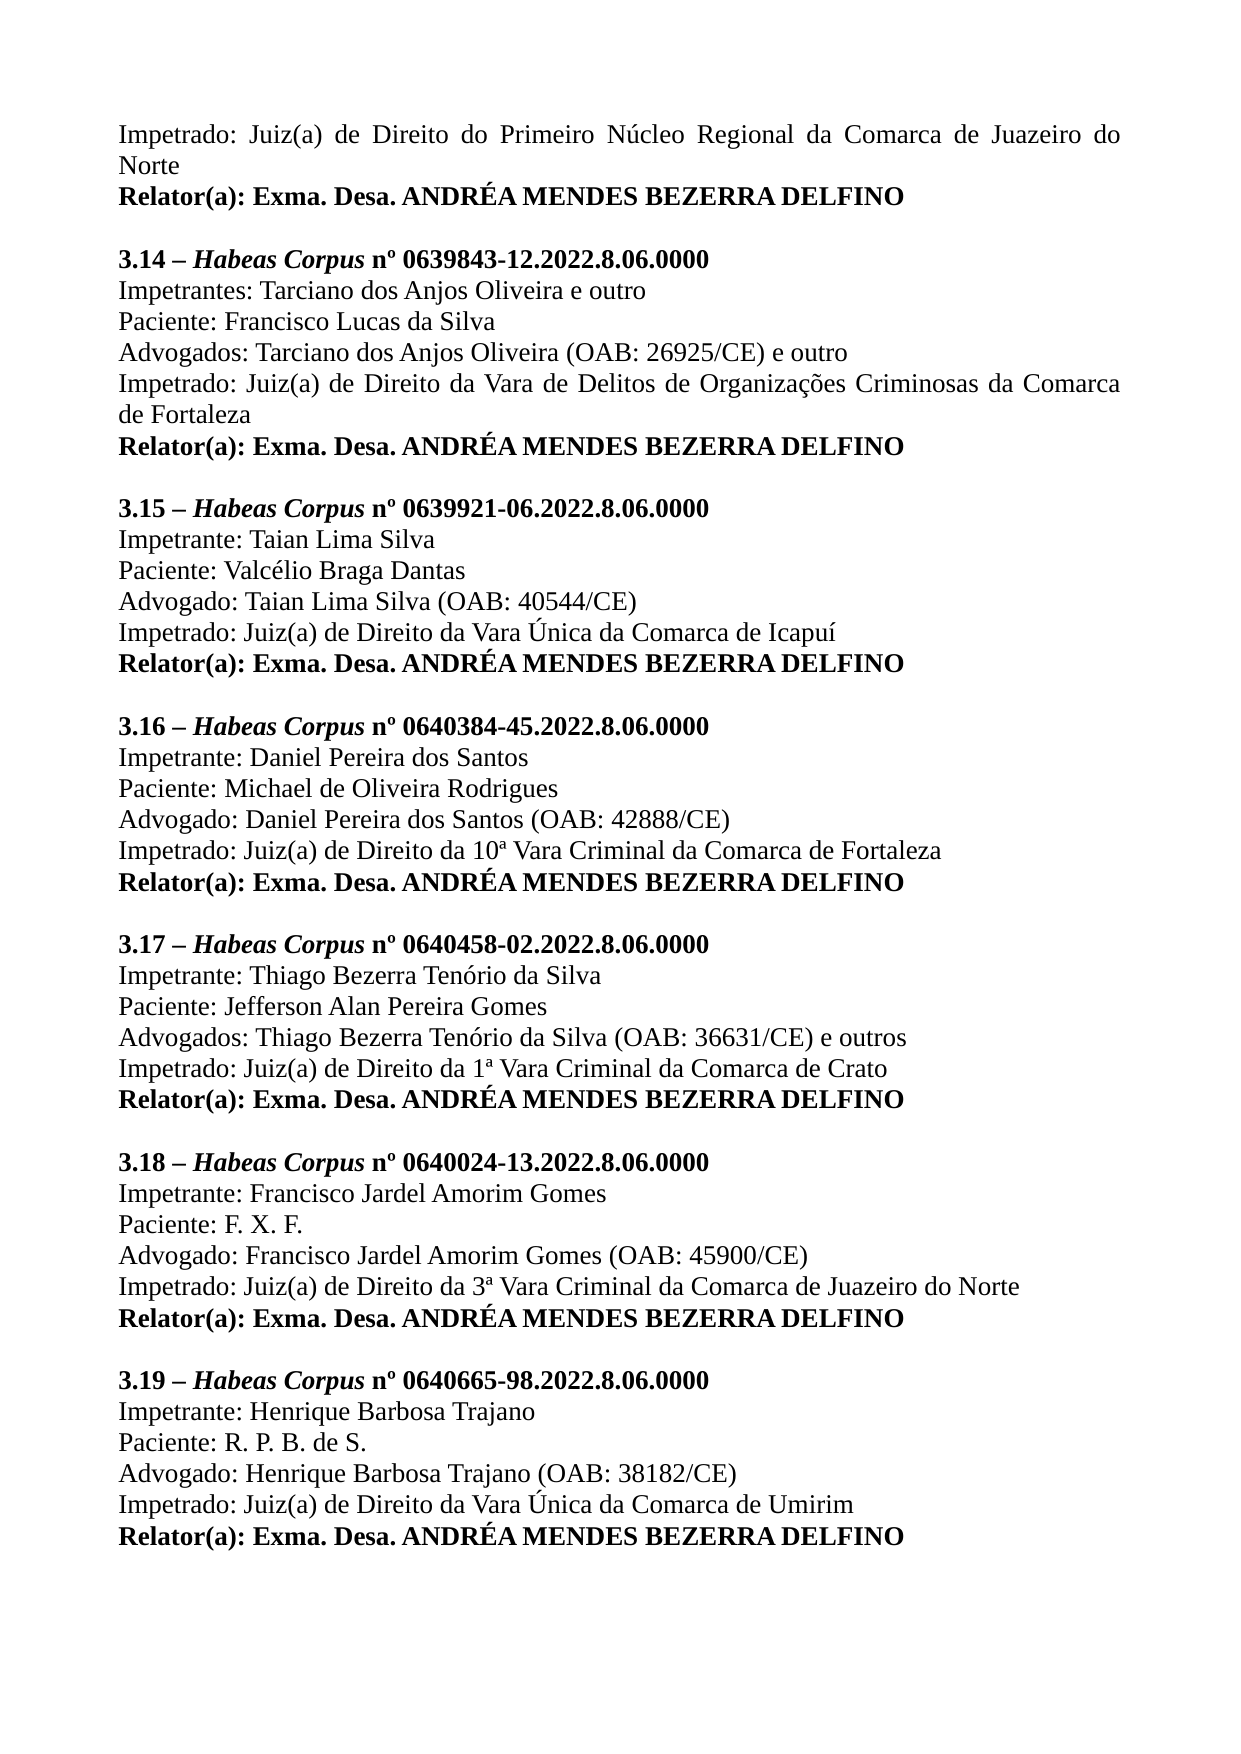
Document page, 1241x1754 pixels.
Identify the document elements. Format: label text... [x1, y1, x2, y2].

text Impetrante: Daniel Pereira dos Santos [118, 741, 1122, 772]
text Impetrante: Francisco Jardel Amorim Gomes [118, 1177, 1122, 1208]
text Relator(a): Exma. Desa. ANDRÉA MENDES BEZERRA DELFINO [118, 1302, 1122, 1333]
text 3.15 – Habeas Corpus nº 0639921-06.2022.8.06.0000 [118, 492, 1122, 523]
text Paciente: F. X. F. [118, 1208, 1122, 1239]
text Advogados: Tarciano dos Anjos Oliveira (OAB: 26925/CE) e outro [118, 336, 1122, 367]
text 3.16 – Habeas Corpus nº 0640384-45.2022.8.06.0000 [118, 710, 1122, 741]
text Advogado: Daniel Pereira dos Santos (OAB: 42888/CE) [118, 803, 1122, 834]
text Advogado: Francisco Jardel Amorim Gomes (OAB: 45900/CE) [118, 1239, 1122, 1271]
text Impetrado: Juiz(a) de Direito da 3ª Vara Criminal da Comarca de Juazeiro do Norte [118, 1271, 1122, 1302]
text Impetrante: Thiago Bezerra Tenório da Silva [118, 959, 1122, 990]
text Advogados: Thiago Bezerra Tenório da Silva (OAB: 36631/CE) e outros [118, 1021, 1122, 1052]
text Relator(a): Exma. Desa. ANDRÉA MENDES BEZERRA DELFINO [118, 1084, 1122, 1115]
text Paciente: Michael de Oliveira Rodrigues [118, 772, 1122, 803]
text Relator(a): Exma. Desa. ANDRÉA MENDES BEZERRA DELFINO [118, 1520, 1122, 1551]
text Impetrado: Juiz(a) de Direito da Vara de Delitos de Organizações Criminosas da Comarca de Fortaleza [118, 367, 1122, 429]
text Relator(a): Exma. Desa. ANDRÉA MENDES BEZERRA DELFINO [118, 866, 1122, 897]
text Paciente: Jefferson Alan Pereira Gomes [118, 990, 1122, 1021]
text Impetrado: Juiz(a) de Direito da 1ª Vara Criminal da Comarca de Crato [118, 1052, 1122, 1084]
text 3.19 – Habeas Corpus nº 0640665-98.2022.8.06.0000 [118, 1364, 1122, 1395]
text Impetrado: Juiz(a) de Direito do Primeiro Núcleo Regional da Comarca de Juazeiro do Norte [118, 118, 1122, 180]
text Relator(a): Exma. Desa. ANDRÉA MENDES BEZERRA DELFINO [118, 429, 1122, 461]
text Impetrante: Taian Lima Silva [118, 523, 1122, 554]
text 3.14 – Habeas Corpus nº 0639843-12.2022.8.06.0000 [118, 243, 1122, 274]
text Relator(a): Exma. Desa. ANDRÉA MENDES BEZERRA DELFINO [118, 648, 1122, 679]
text Paciente: Valcélio Braga Dantas [118, 554, 1122, 585]
text Impetrado: Juiz(a) de Direito da Vara Única da Comarca de Umirim [118, 1488, 1122, 1520]
text 3.18 – Habeas Corpus nº 0640024-13.2022.8.06.0000 [118, 1146, 1122, 1177]
text 3.17 – Habeas Corpus nº 0640458-02.2022.8.06.0000 [118, 928, 1122, 959]
text Impetrado: Juiz(a) de Direito da Vara Única da Comarca de Icapuí [118, 616, 1122, 648]
text Paciente: Francisco Lucas da Silva [118, 305, 1122, 336]
text Impetrante: Henrique Barbosa Trajano [118, 1395, 1122, 1426]
text Relator(a): Exma. Desa. ANDRÉA MENDES BEZERRA DELFINO [118, 180, 1122, 212]
text Advogado: Taian Lima Silva (OAB: 40544/CE) [118, 585, 1122, 616]
text Advogado: Henrique Barbosa Trajano (OAB: 38182/CE) [118, 1457, 1122, 1488]
text Paciente: R. P. B. de S. [118, 1426, 1122, 1457]
text Impetrado: Juiz(a) de Direito da 10ª Vara Criminal da Comarca de Fortaleza [118, 834, 1122, 866]
text Impetrantes: Tarciano dos Anjos Oliveira e outro [118, 274, 1122, 305]
